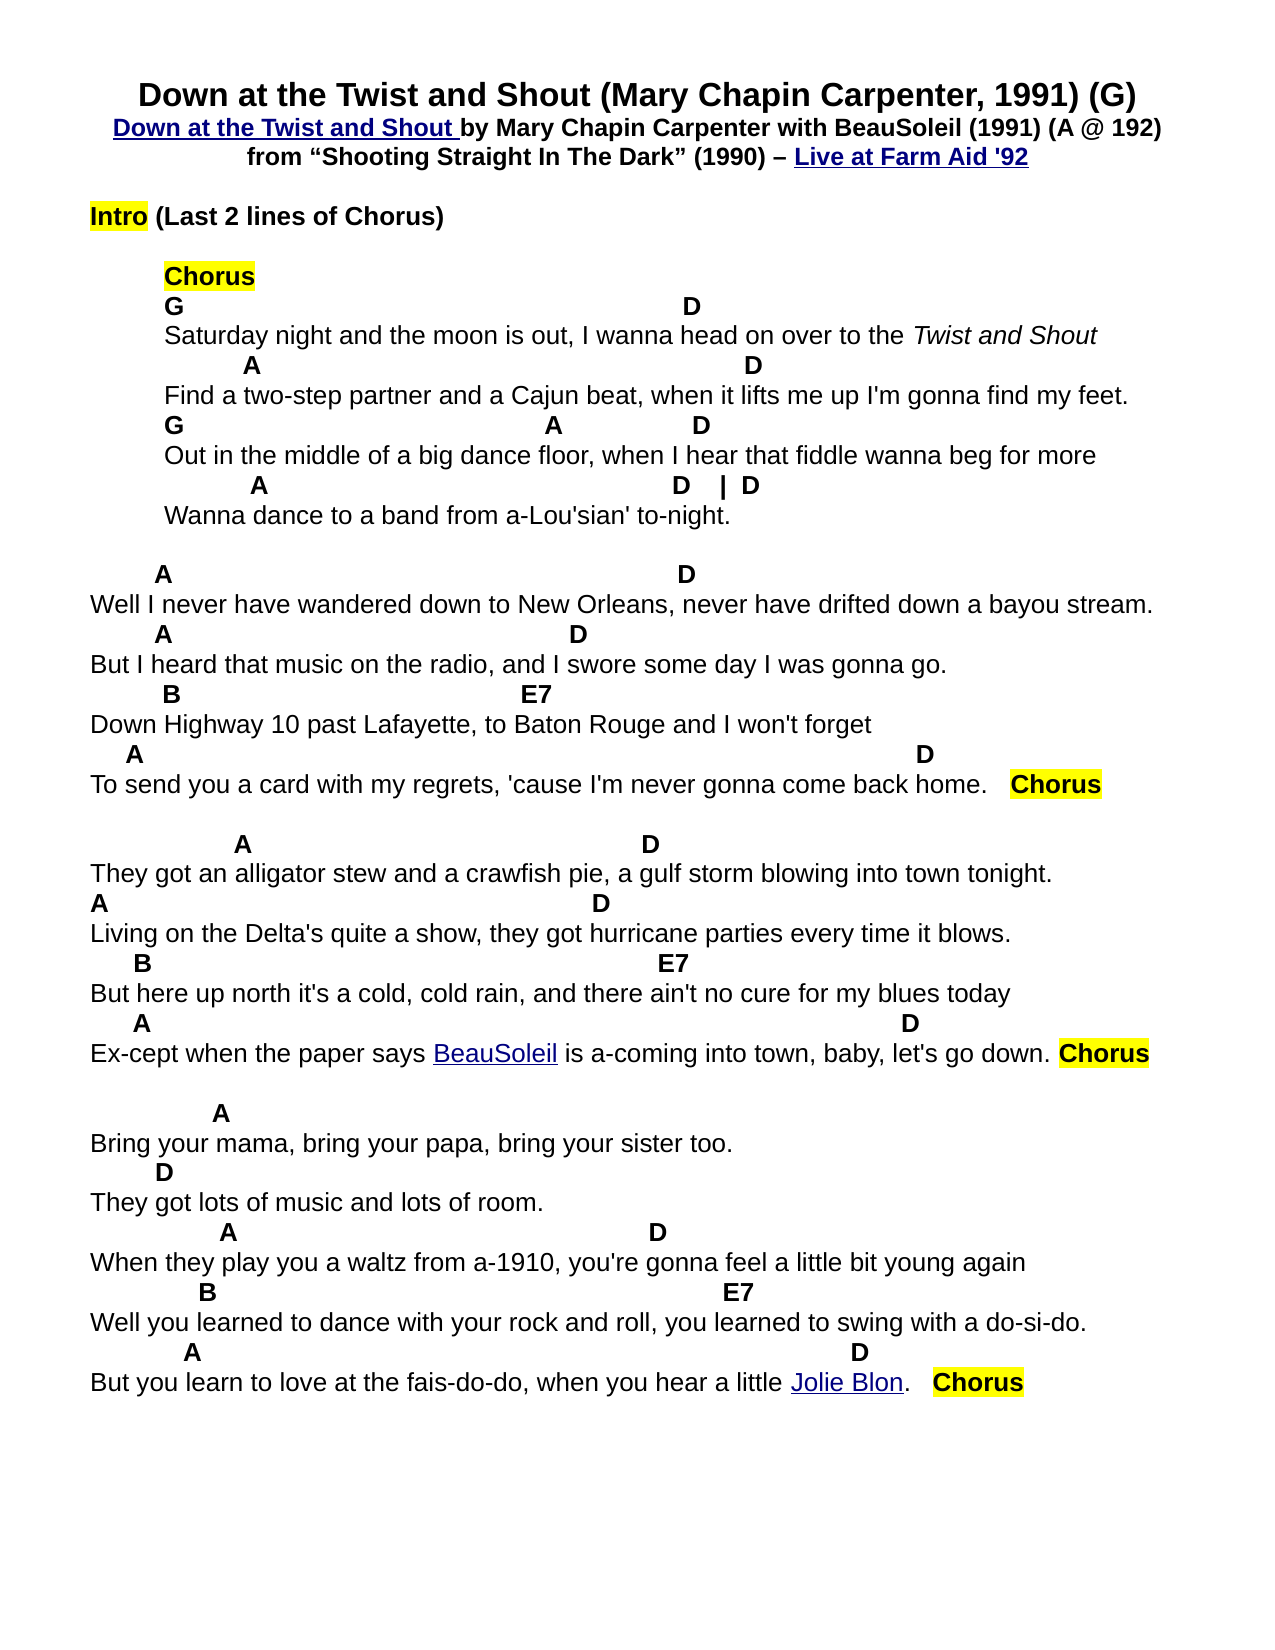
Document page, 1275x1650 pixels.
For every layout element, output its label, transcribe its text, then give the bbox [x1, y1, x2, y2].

text A D [90, 1337, 1185, 1367]
text A D [90, 619, 1185, 649]
text A D | D [164, 470, 1185, 500]
text Down at the Twist and Shout by Mary Chapin Carpenter with BeauSoleil (1991) (A @ 192) [90, 113, 1185, 142]
text But I heard that music on the radio, and I swore some day I was gonna go. [90, 649, 1185, 679]
text A D [90, 888, 1185, 918]
text B E7 [90, 948, 1185, 978]
text Down at the Twist and Shout (Mary Chapin Carpenter, 1991) (G) [90, 75, 1185, 113]
text Find a two-step partner and a Cajun beat, when it lifts me up I'm gonna find my feet. [164, 380, 1185, 410]
text A D [90, 829, 1185, 858]
text A D [90, 559, 1185, 589]
text D [90, 1157, 1185, 1187]
text G D [164, 291, 1185, 320]
text Well you learned to dance with your rock and roll, you learned to swing with a do-si-do. [90, 1307, 1185, 1337]
text But you learn to love at the fais-do-do, when you hear a little Jolie Blon. Chorus [90, 1367, 1185, 1397]
text A D [90, 1217, 1185, 1247]
text They got lots of music and lots of room. [90, 1187, 1185, 1217]
text B E7 [90, 679, 1185, 709]
text A D [90, 1008, 1185, 1038]
text from “Shooting Straight In The Dark” (1990) – Live at Farm Aid '92 [90, 142, 1185, 171]
text Out in the middle of a big dance floor, when I hear that fiddle wanna beg for more [164, 440, 1185, 470]
text Living on the Delta's quite a show, they got hurricane parties every time it blows. [90, 918, 1185, 948]
text Wanna dance to a band from a-Lou'sian' to-night. [164, 500, 1185, 530]
text Chorus [164, 261, 1185, 291]
text When they play you a waltz from a-1910, you're gonna feel a little bit young again [90, 1247, 1185, 1277]
text Well I never have wandered down to New Orleans, never have drifted down a bayou stream. [90, 589, 1185, 619]
text Saturday night and the moon is out, I wanna head on over to the Twist and Shout [164, 320, 1185, 350]
text A [90, 1098, 1185, 1128]
text They got an alligator stew and a crawfish pie, a gulf storm blowing into town tonight. [90, 858, 1185, 888]
text B E7 [90, 1277, 1185, 1307]
text But here up north it's a cold, cold rain, and there ain't no cure for my blues today [90, 978, 1185, 1008]
text A D [164, 350, 1185, 380]
text To send you a card with my regrets, 'cause I'm never gonna come back home. Chorus [90, 769, 1185, 799]
text Bring your mama, bring your papa, bring your sister too. [90, 1128, 1185, 1157]
text Intro (Last 2 lines of Chorus) [90, 201, 1185, 231]
text Ex-cept when the paper says BeauSoleil is a-coming into town, baby, let's go down. Chorus [90, 1038, 1185, 1068]
text G A D [164, 410, 1185, 440]
text Down Highway 10 past Lafayette, to Baton Rouge and I won't forget [90, 709, 1185, 739]
text A D [90, 739, 1185, 769]
